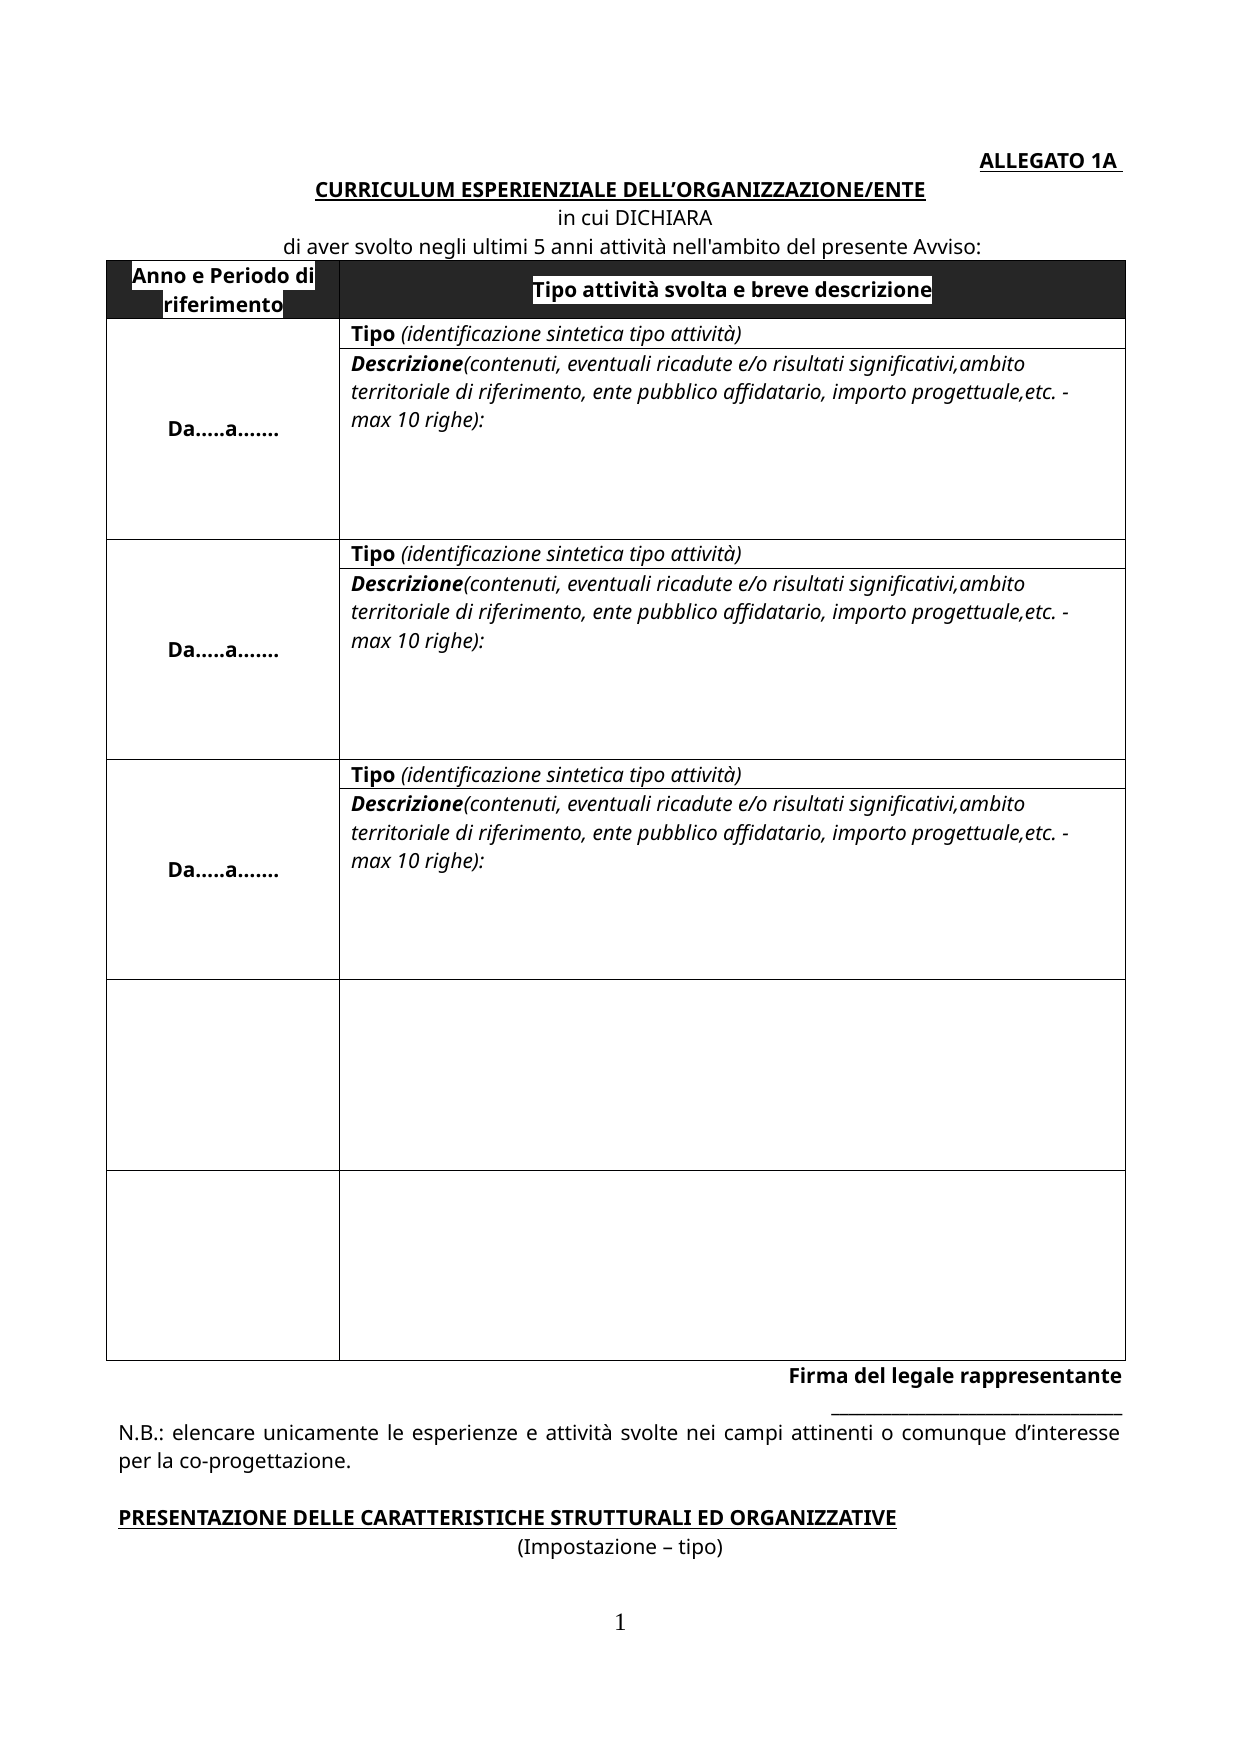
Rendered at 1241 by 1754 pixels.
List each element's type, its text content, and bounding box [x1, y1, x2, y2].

text PRESENTAZIONE DELLE CARATTERISTICHE STRUTTURALI ED ORGANIZZATIVE [118, 1503, 1122, 1532]
table_header Tipo attività svolta e breve descrizione [340, 261, 1125, 318]
text CURRICULUM ESPERIENZIALE DELL’ORGANIZZAZIONE/ENTE [118, 175, 1122, 203]
table_cell Da…..a……. [107, 540, 339, 759]
list in cui DICHIARA [118, 203, 1122, 232]
table_cell Tipo (identificazione sintetica tipo attività) [340, 540, 1125, 568]
table_cell [340, 980, 1125, 1169]
text ALLEGATO 1A [118, 147, 1122, 175]
text Firma del legale rappresentante [118, 1361, 1122, 1390]
table_cell Descrizione(contenuti, eventuali ricadute e/o risultati significativi,ambito territoriale di riferimento, ente pubblico affidatario, importo progettuale,etc. - max 10 righe): [340, 349, 1125, 538]
table_cell Da…..a……. [107, 760, 339, 979]
table_cell Tipo (identificazione sintetica tipo attività) [340, 319, 1125, 348]
list di aver svolto negli ultimi 5 anni attività nell'ambito del presente Avviso: [118, 232, 1122, 260]
table_cell Tipo (identificazione sintetica tipo attività) [340, 760, 1125, 788]
text N.B.: elencare unicamente le esperienze e attività svolte nei campi attinenti o comunque d’interesse per la co-progettazione. [118, 1418, 1122, 1475]
text __________________________________ [118, 1390, 1122, 1418]
text (Impostazione – tipo) [118, 1532, 1122, 1560]
table_cell Descrizione(contenuti, eventuali ricadute e/o risultati significativi,ambito territoriale di riferimento, ente pubblico affidatario, importo progettuale,etc. - max 10 righe): [340, 789, 1125, 979]
table_cell Da…..a……. [107, 319, 339, 538]
table_cell Descrizione(contenuti, eventuali ricadute e/o risultati significativi,ambito territoriale di riferimento, ente pubblico affidatario, importo progettuale,etc. - max 10 righe): [340, 569, 1125, 759]
table_header Anno e Periodo di riferimento [107, 261, 339, 318]
table_cell [107, 980, 339, 1169]
table_cell [340, 1171, 1125, 1360]
table_cell [107, 1171, 339, 1360]
